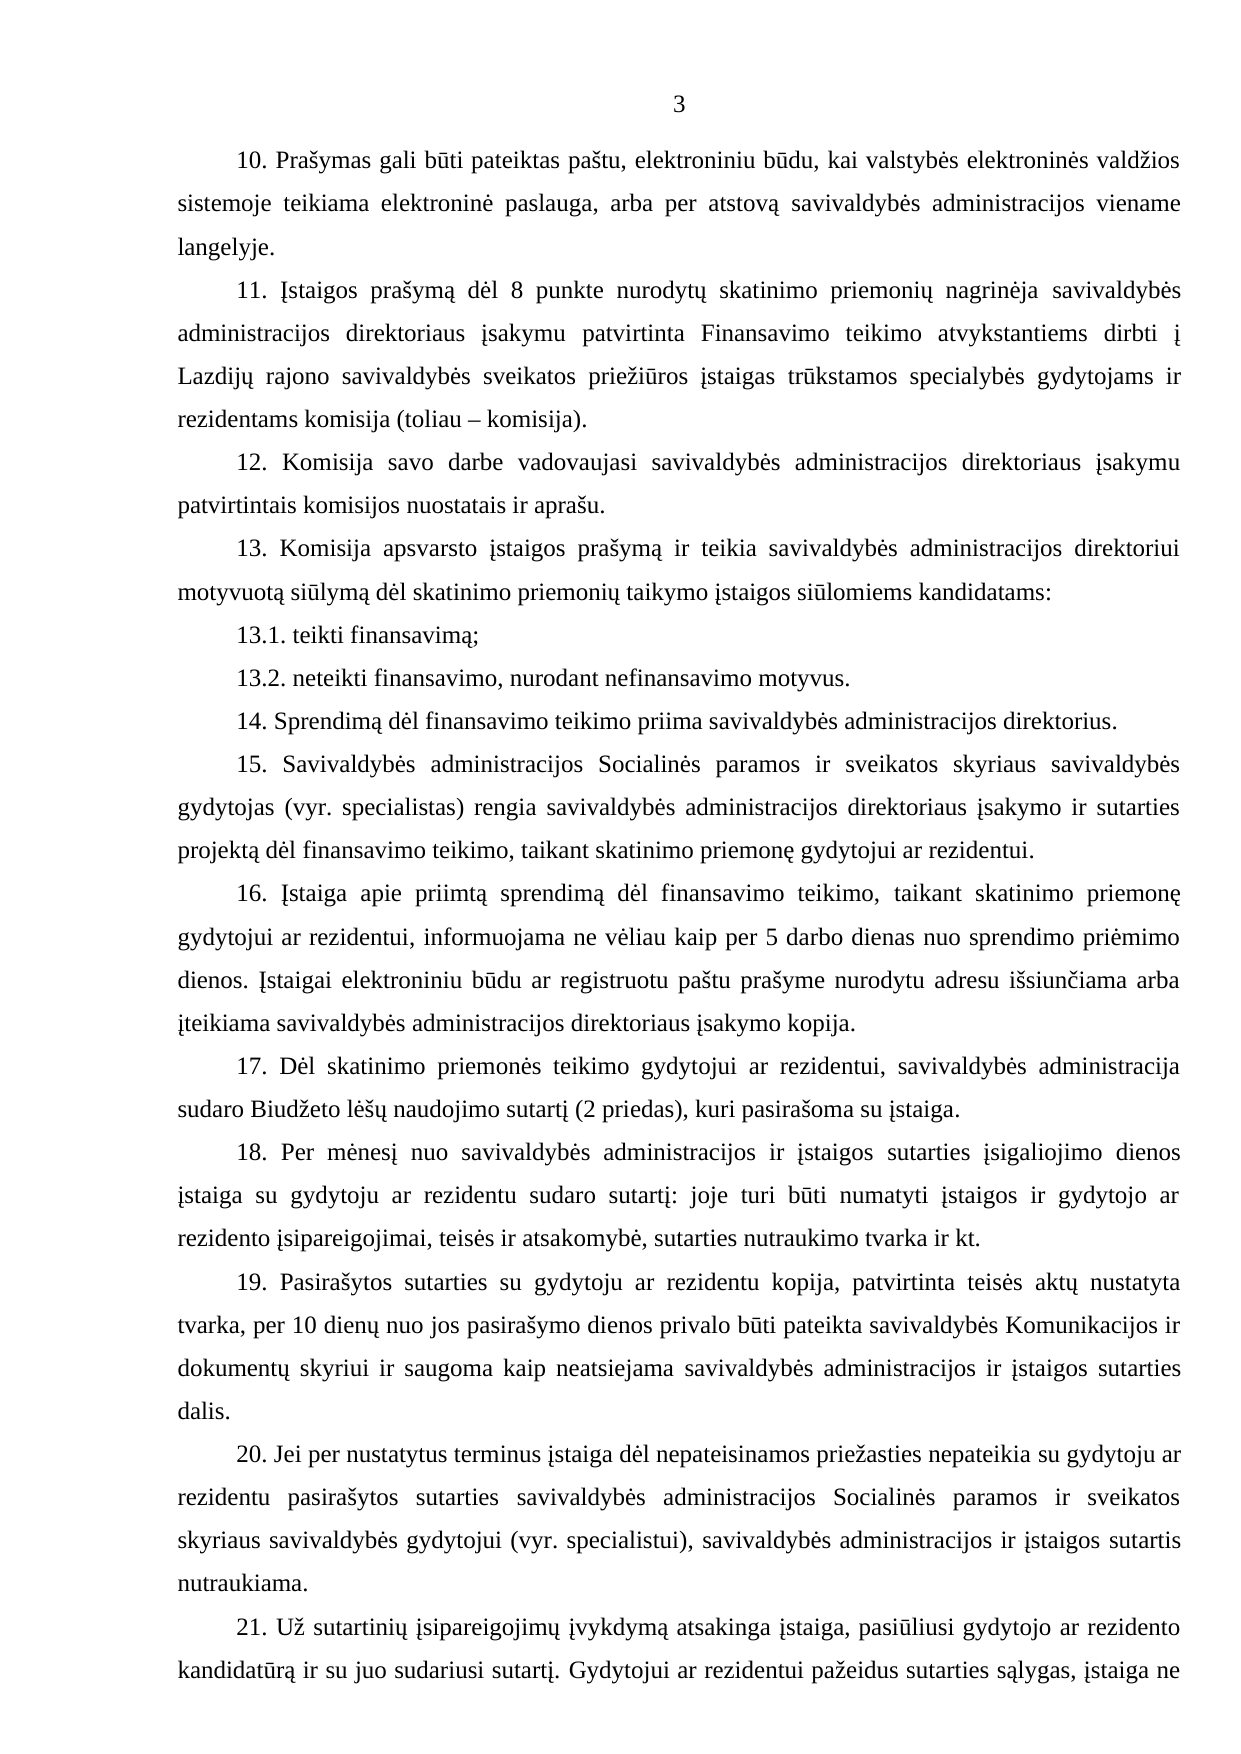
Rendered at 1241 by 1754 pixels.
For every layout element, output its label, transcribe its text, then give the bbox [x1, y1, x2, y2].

text 14. Sprendimą dėl finansavimo teikimo priima savivaldybės administracijos direktorius. [177, 706, 1181, 735]
text 15. Savivaldybės administracijos Socialinės paramos ir sveikatos skyriaus savivaldybės gydytojas (vyr. specialistas) rengia savivaldybės administracijos direktoriaus įsakymo ir sutarties projektą dėl finansavimo teikimo, taikant skatinimo priemonę gydytojui ar rezidentui. [177, 749, 1181, 864]
text 21. Už sutartinių įsipareigojimų įvykdymą atsakinga įstaiga, pasiūliusi gydytojo ar rezidento kandidatūrą ir su juo sudariusi sutartį. Gydytojui ar rezidentui pažeidus sutarties sąlygas, įstaiga ne [177, 1612, 1181, 1683]
text 12. Komisija savo darbe vadovaujasi savivaldybės administracijos direktoriaus įsakymu patvirtintais komisijos nuostatais ir aprašu. [177, 447, 1181, 519]
text 13.1. teikti finansavimą; [177, 620, 1181, 648]
text 11. Įstaigos prašymą dėl 8 punkte nurodytų skatinimo priemonių nagrinėja savivaldybės administracijos direktoriaus įsakymu patvirtinta Finansavimo teikimo atvykstantiems dirbti į Lazdijų rajono savivaldybės sveikatos priežiūros įstaigas trūkstamos specialybės gydytojams ir rezidentams komisija (toliau – komisija). [177, 275, 1181, 433]
text 10. Prašymas gali būti pateiktas paštu, elektroniniu būdu, kai valstybės elektroninės valdžios sistemoje teikiama elektroninė paslauga, arba per atstovą savivaldybės administracijos viename langelyje. [177, 145, 1181, 260]
text 16. Įstaiga apie priimtą sprendimą dėl finansavimo teikimo, taikant skatinimo priemonę gydytojui ar rezidentui, informuojama ne vėliau kaip per 5 darbo dienas nuo sprendimo priėmimo dienos. Įstaigai elektroniniu būdu ar registruotu paštu prašyme nurodytu adresu išsiunčiama arba įteikiama savivaldybės administracijos direktoriaus įsakymo kopija. [177, 878, 1181, 1037]
text 13. Komisija apsvarsto įstaigos prašymą ir teikia savivaldybės administracijos direktoriui motyvuotą siūlymą dėl skatinimo priemonių taikymo įstaigos siūlomiems kandidatams: [177, 533, 1181, 605]
text 18. Per mėnesį nuo savivaldybės administracijos ir įstaigos sutarties įsigaliojimo dienos įstaiga su gydytoju ar rezidentu sudaro sutartį: joje turi būti numatyti įstaigos ir gydytojo ar rezidento įsipareigojimai, teisės ir atsakomybė, sutarties nutraukimo tvarka ir kt. [177, 1137, 1181, 1252]
text 19. Pasirašytos sutarties su gydytoju ar rezidentu kopija, patvirtinta teisės aktų nustatyta tvarka, per 10 dienų nuo jos pasirašymo dienos privalo būti pateikta savivaldybės Komunikacijos ir dokumentų skyriui ir saugoma kaip neatsiejama savivaldybės administracijos ir įstaigos sutarties dalis. [177, 1267, 1181, 1425]
text 17. Dėl skatinimo priemonės teikimo gydytojui ar rezidentui, savivaldybės administracija sudaro Biudžeto lėšų naudojimo sutartį (2 priedas), kuri pasirašoma su įstaiga. [177, 1051, 1181, 1123]
text 13.2. neteikti finansavimo, nurodant nefinansavimo motyvus. [177, 663, 1181, 692]
text 20. Jei per nustatytus terminus įstaiga dėl nepateisinamos priežasties nepateikia su gydytoju ar rezidentu pasirašytos sutarties savivaldybės administracijos Socialinės paramos ir sveikatos skyriaus savivaldybės gydytojui (vyr. specialistui), savivaldybės administracijos ir įstaigos sutartis nutraukiama. [177, 1439, 1181, 1597]
